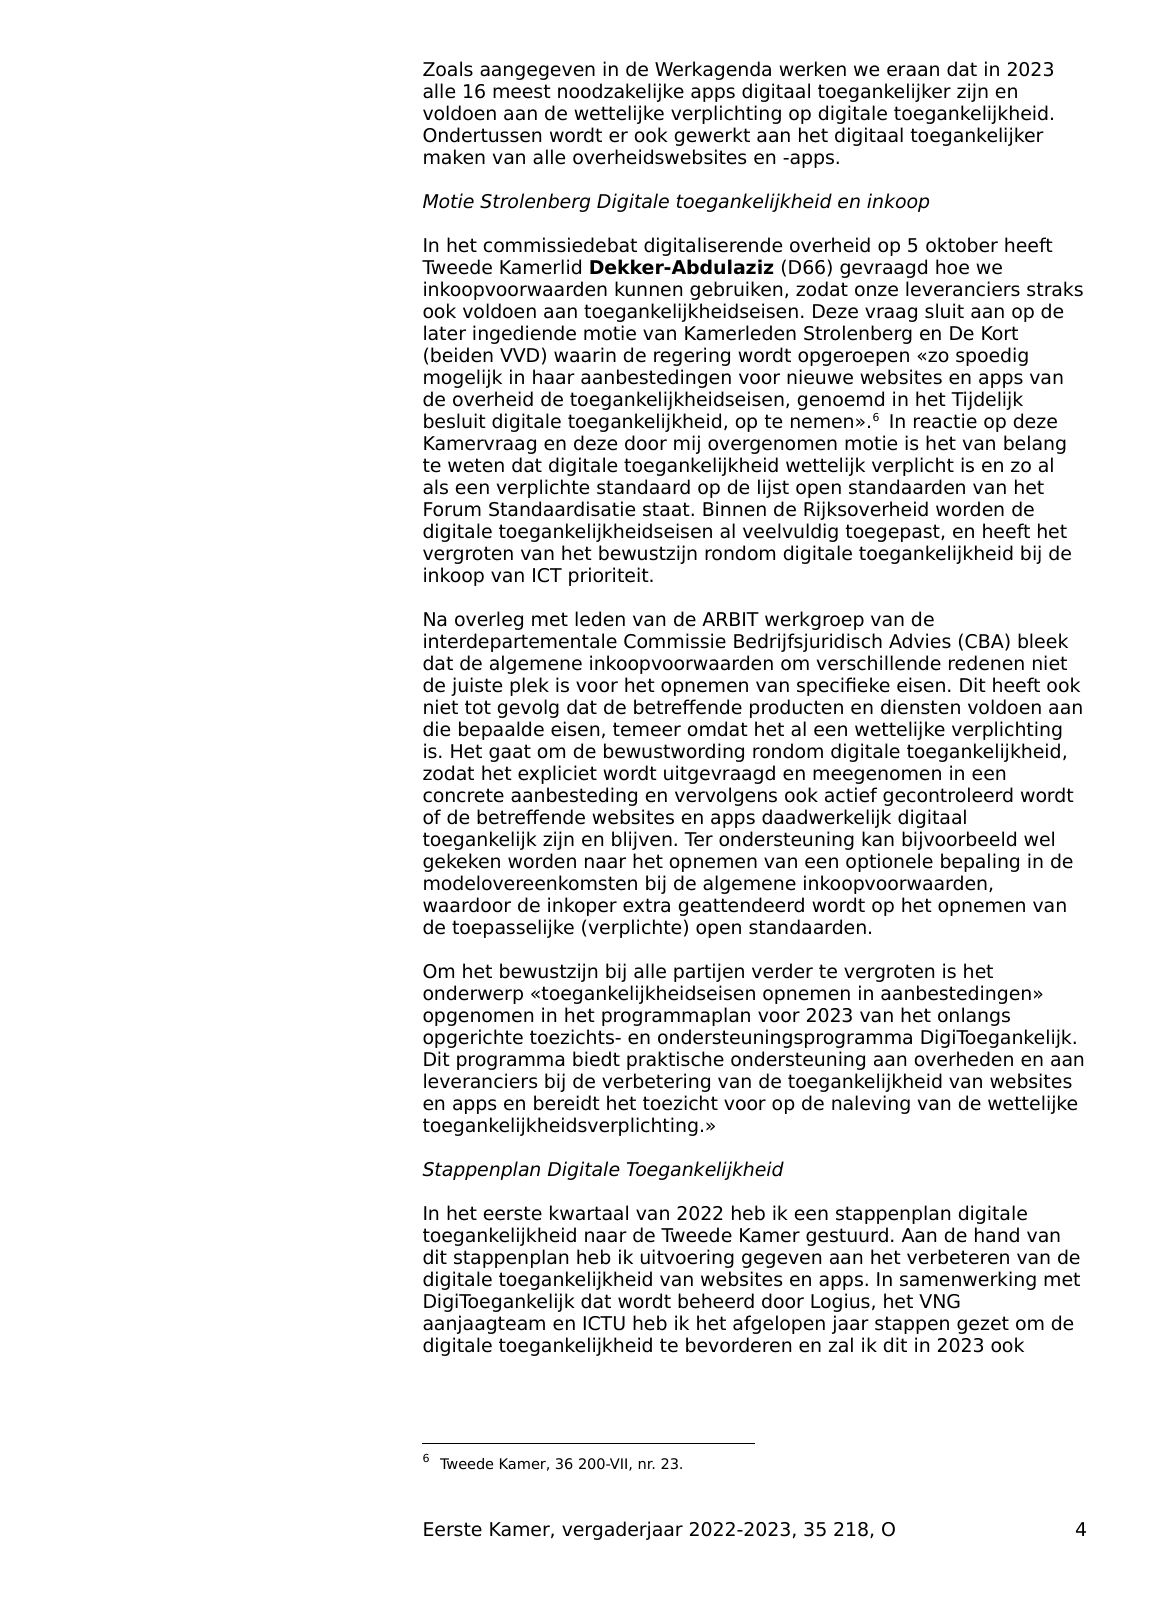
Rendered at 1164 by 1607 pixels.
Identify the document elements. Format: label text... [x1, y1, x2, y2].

text Om het bewustzijn bij alle partijen verder te vergroten is het onderwerp «toegankelijkheidseisen opnemen in aanbestedingen» opgenomen in het programmaplan voor 2023 van het onlangs opgerichte toezichts- en ondersteuningsprogramma DigiToegankelijk. Dit programma biedt praktische ondersteuning aan overheden en aan leveranciers bij de verbetering van de toegankelijkheid van websites en apps en bereidt het toezicht voor op de naleving van de wettelijke toegankelijkheidsverplichting.» [422, 961, 1087, 1137]
text In het eerste kwartaal van 2022 heb ik een stappenplan digitale toegankelijkheid naar de Tweede Kamer gestuurd. Aan de hand van dit stappenplan heb ik uitvoering gegeven aan het verbeteren van de digitale toegankelijkheid van websites en apps. In samenwerking met DigiToegankelijk dat wordt beheerd door Logius, het VNG aanjaagteam en ICTU heb ik het afgelopen jaar stappen gezet om de digitale toegankelijkheid te bevorderen en zal ik dit in 2023 ook [422, 1203, 1087, 1357]
subtitle Stappenplan Digitale Toegankelijkheid [422, 1159, 1087, 1181]
text In het commissiedebat digitaliserende overheid op 5 oktober heeft Tweede Kamerlid Dekker-Abdulaziz (D66) gevraagd hoe we inkoopvoorwaarden kunnen gebruiken, zodat onze leveranciers straks ook voldoen aan toegankelijkheidseisen. Deze vraag sluit aan op de later ingediende motie van Kamerleden Strolenberg en De Kort (beiden VVD) waarin de regering wordt opgeroepen «zo spoedig mogelijk in haar aanbestedingen voor nieuwe websites en apps van de overheid de toegankelijkheidseisen, genoemd in het Tijdelijk besluit digitale toegankelijkheid, op te nemen». In reactie op deze Kamervraag en deze door mij overgenomen motie is het van belang te weten dat digitale toegankelijkheid wettelijk verplicht is en zo al als een verplichte standaard op de lijst open standaarden van het Forum Standaardisatie staat. Binnen de Rijksoverheid worden de digitale toegankelijkheidseisen al veelvuldig toegepast, en heeft het vergroten van het bewustzijn rondom digitale toegankelijkheid bij de inkoop van ICT prioriteit. [422, 235, 1087, 587]
text Tweede Kamer, 36 200-VII, nr. 23. [422, 1452, 1087, 1474]
subtitle Motie Strolenberg Digitale toegankelijkheid en inkoop [422, 191, 1087, 213]
text Zoals aangegeven in de Werkagenda werken we eraan dat in 2023 alle 16 meest noodzakelijke apps digitaal toegankelijker zijn en voldoen aan de wettelijke verplichting op digitale toegankelijkheid. Ondertussen wordt er ook gewerkt aan het digitaal toegankelijker maken van alle overheidswebsites en -apps. [422, 59, 1087, 169]
text Na overleg met leden van de ARBIT werkgroep van de interdepartementale Commissie Bedrijfsjuridisch Advies (CBA) bleek dat de algemene inkoopvoorwaarden om verschillende redenen niet de juiste plek is voor het opnemen van specifieke eisen. Dit heeft ook niet tot gevolg dat de betreffende producten en diensten voldoen aan die bepaalde eisen, temeer omdat het al een wettelijke verplichting is. Het gaat om de bewustwording rondom digitale toegankelijkheid, zodat het expliciet wordt uitgevraagd en meegenomen in een concrete aanbesteding en vervolgens ook actief gecontroleerd wordt of de betreffende websites en apps daadwerkelijk digitaal toegankelijk zijn en blijven. Ter ondersteuning kan bijvoorbeeld wel gekeken worden naar het opnemen van een optionele bepaling in de modelovereenkomsten bij de algemene inkoopvoorwaarden, waardoor de inkoper extra geattendeerd wordt op het opnemen van de toepasselijke (verplichte) open standaarden. [422, 609, 1087, 939]
